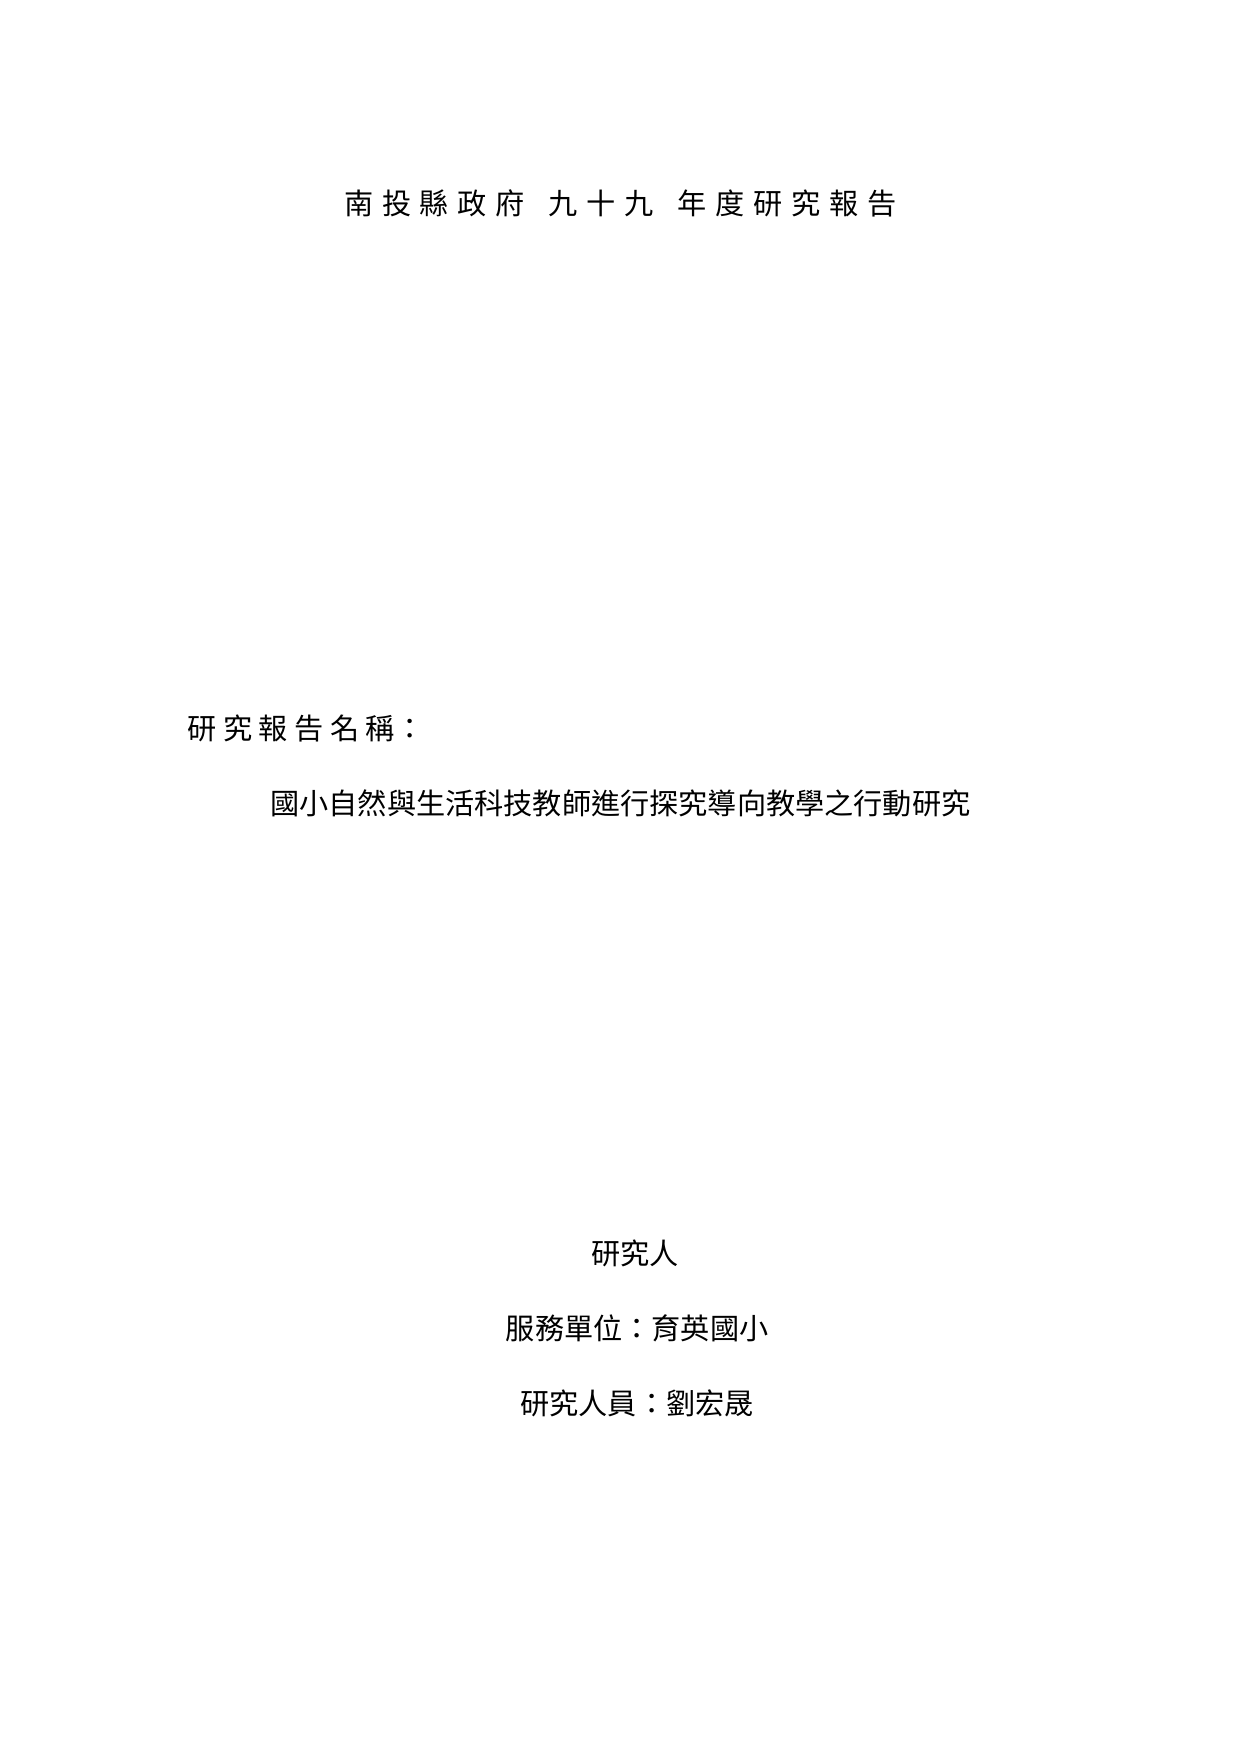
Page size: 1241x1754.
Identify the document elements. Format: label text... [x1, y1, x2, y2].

text 研 究 報 告 名 稱： [187, 689, 1053, 764]
text 南投縣政府 九十九 年度研究報告 [187, 164, 1053, 239]
text 研究人 [187, 1214, 1053, 1289]
text 服務單位：育英國小 [221, 1289, 1053, 1364]
text 研究人員：劉宏晟 [221, 1364, 1053, 1439]
text 國小自然與生活科技教師進行探究導向教學之行動研究 [187, 764, 1053, 839]
